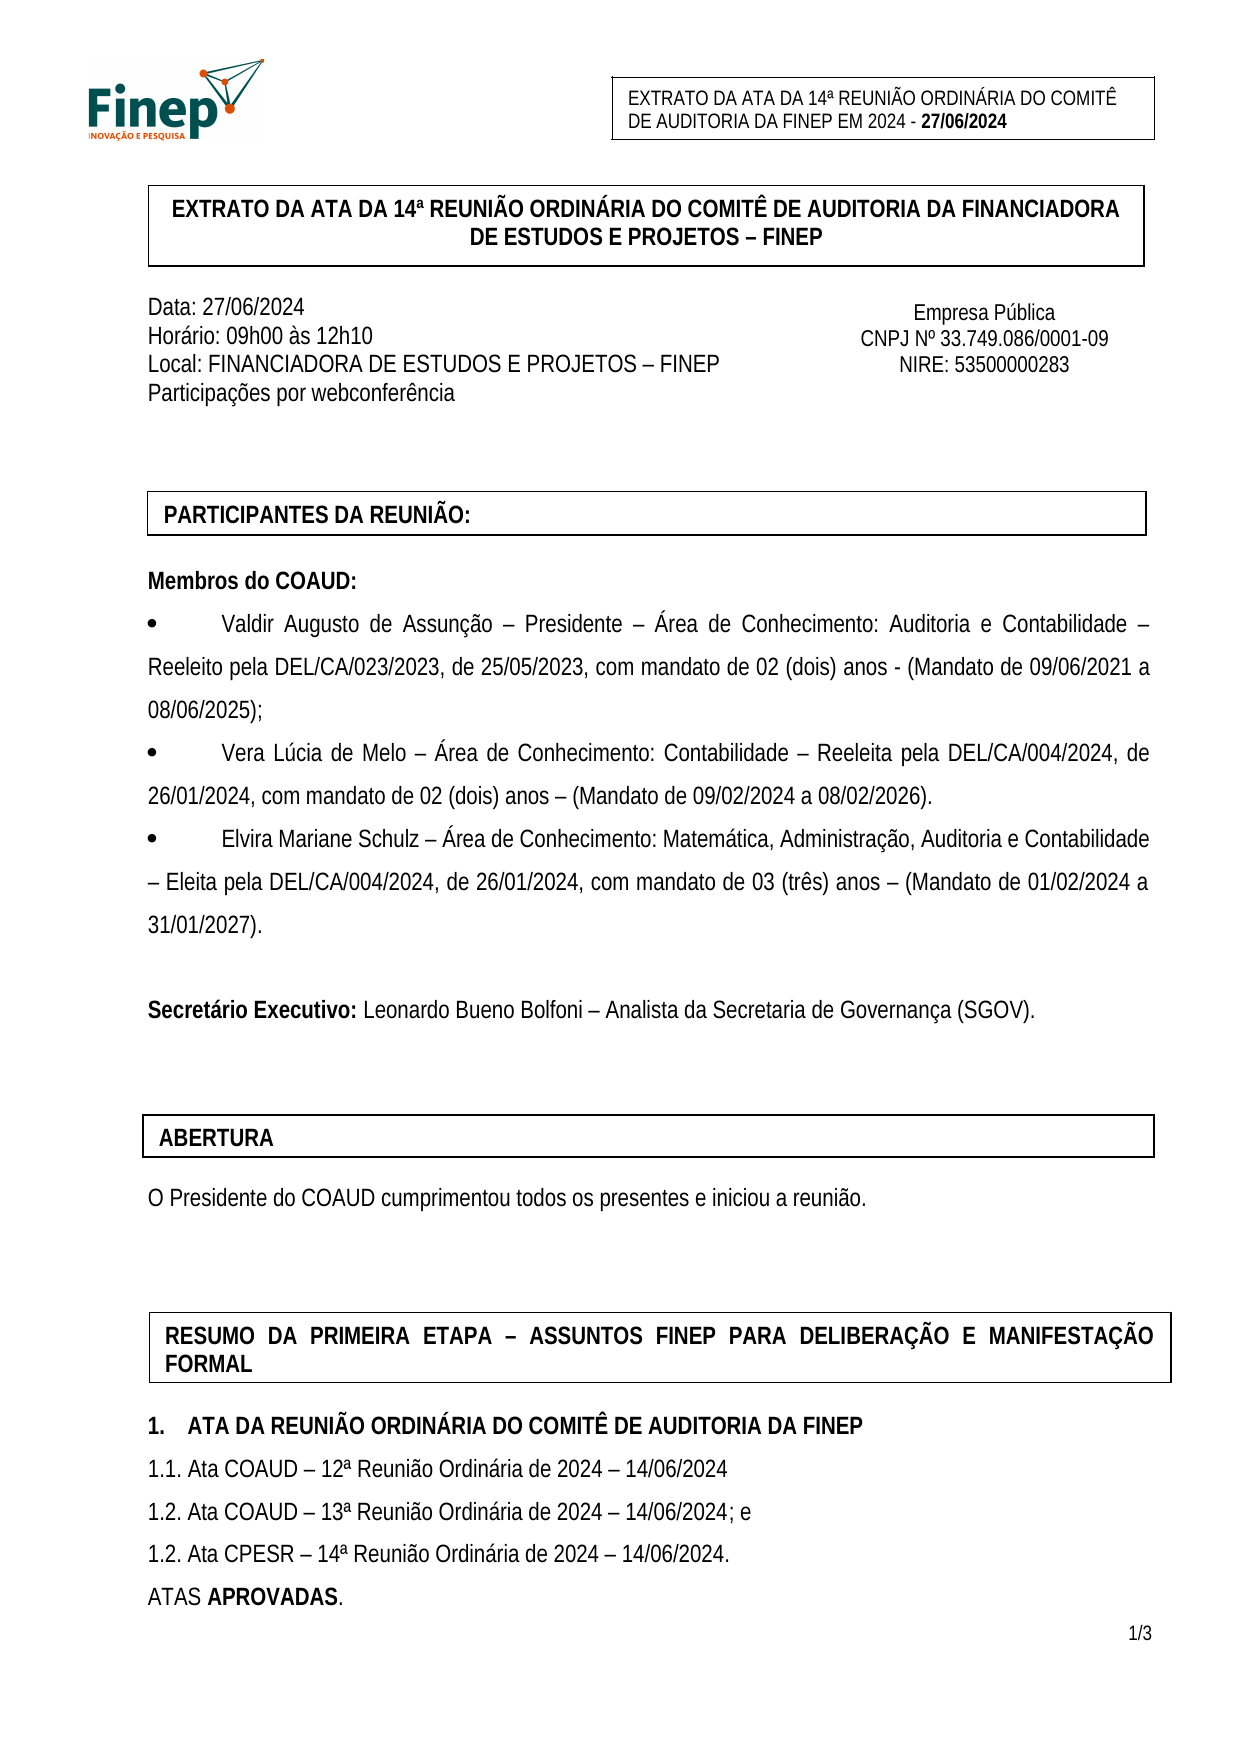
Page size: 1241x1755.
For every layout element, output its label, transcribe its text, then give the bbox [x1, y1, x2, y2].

text [1129, 349, 1206, 378]
text EXTRATO DA ATA DA 14ª REUNIÃO ORDINÁRIA DO COMITÊ DE AUDITORIA DA FINANCIADORA DE ESTUDOS E PROJETOS – FINEP [164, 193, 1128, 251]
text PARTICIPANTES DA REUNIÃO: [163, 500, 1130, 527]
text Horário: 09h00 às 12h10 [148, 321, 839, 349]
text Local: FINANCIADORA DE ESTUDOS E PROJETOS – FINEP [148, 349, 839, 378]
text Secretário Executivo: Leonardo Bueno Bolfoni – Analista da Secretaria de Governança (SGOV). [148, 995, 1152, 1024]
text NIRE: 53500000283 [854, 351, 1114, 378]
text Membros do COAUD: [148, 566, 1206, 594]
text 1. ATA DA REUNIÃO ORDINÁRIA DO COMITÊ DE AUDITORIA DA FINEP [148, 1411, 1152, 1439]
text 1.2. Ata COAUD – 13ª Reunião Ordinária de 2024 – 14/06/2024; e [148, 1496, 1152, 1525]
text [1129, 292, 1152, 321]
list Vera Lúcia de Melo – Área de Conhecimento: Contabilidade – Reeleita pela DEL/CA/004/2024, de 26/01/2024, com mandato de 02 (dois) anos – (Mandato de 09/02/2024 a 08/02/2026). [148, 737, 1152, 809]
text CNPJ Nº 33.749.086/0001-09 [854, 325, 1114, 351]
list Valdir Augusto de Assunção – Presidente – Área de Conhecimento: Auditoria e Contabilidade – Reeleito pela DEL/CA/023/2023, de 25/05/2023, com mandato de 02 (dois) anos - (Mandato de 09/06/2021 a 08/06/2025); [148, 608, 1152, 723]
text ATAS APROVADAS. [148, 1582, 1152, 1611]
text RESUMO DA PRIMEIRA ETAPA – ASSUNTOS FINEP PARA DELIBERAÇÃO E MANIFESTAÇÃO FORMAL [165, 1321, 1155, 1374]
text 1.2. Ata CPESR – 14ª Reunião Ordinária de 2024 – 14/06/2024. [148, 1539, 1152, 1568]
text Participações por webconferência [148, 378, 1206, 407]
text O Presidente do COAUD cumprimentou todos os presentes e iniciou a reunião. [148, 1183, 1152, 1212]
text Empresa Pública [854, 299, 1114, 325]
text 1.1. Ata COAUD – 12ª Reunião Ordinária de 2024 – 14/06/2024 [148, 1453, 1152, 1482]
text ABERTURA [159, 1123, 1138, 1149]
list Elvira Mariane Schulz – Área de Conhecimento: Matemática, Administração, Auditoria e Contabilidade – Eleita pela DEL/CA/004/2024, de 26/01/2024, com mandato de 03 (três) anos – (Mandato de 01/02/2024 a 31/01/2027). [148, 823, 1152, 938]
text [1129, 321, 1206, 349]
text Data: 27/06/2024 [148, 292, 839, 321]
